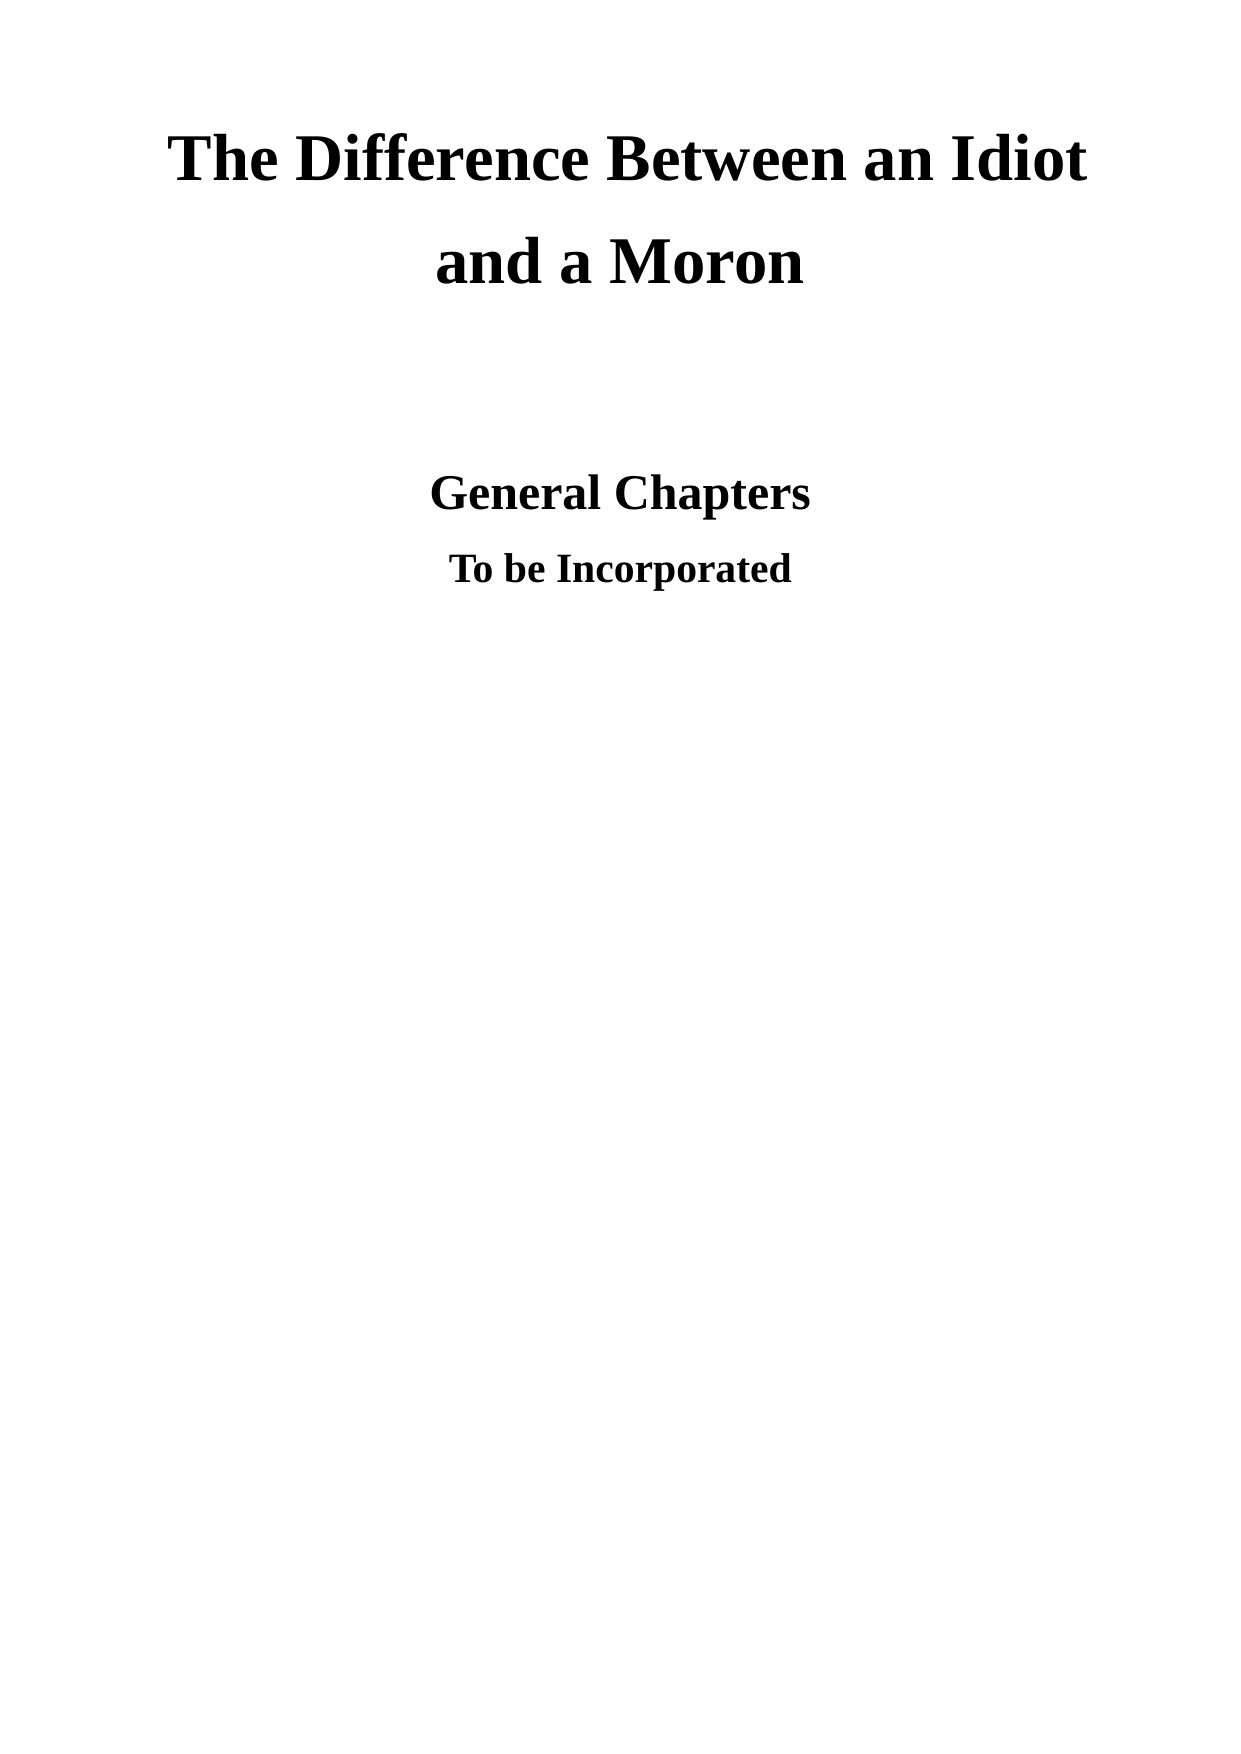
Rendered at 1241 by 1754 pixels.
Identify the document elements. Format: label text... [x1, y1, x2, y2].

text The Difference Between an Idiot [118, 118, 1122, 195]
text To be Incorporated [118, 543, 1122, 591]
text and a Moron [118, 221, 1122, 297]
text General Chapters [118, 463, 1122, 520]
